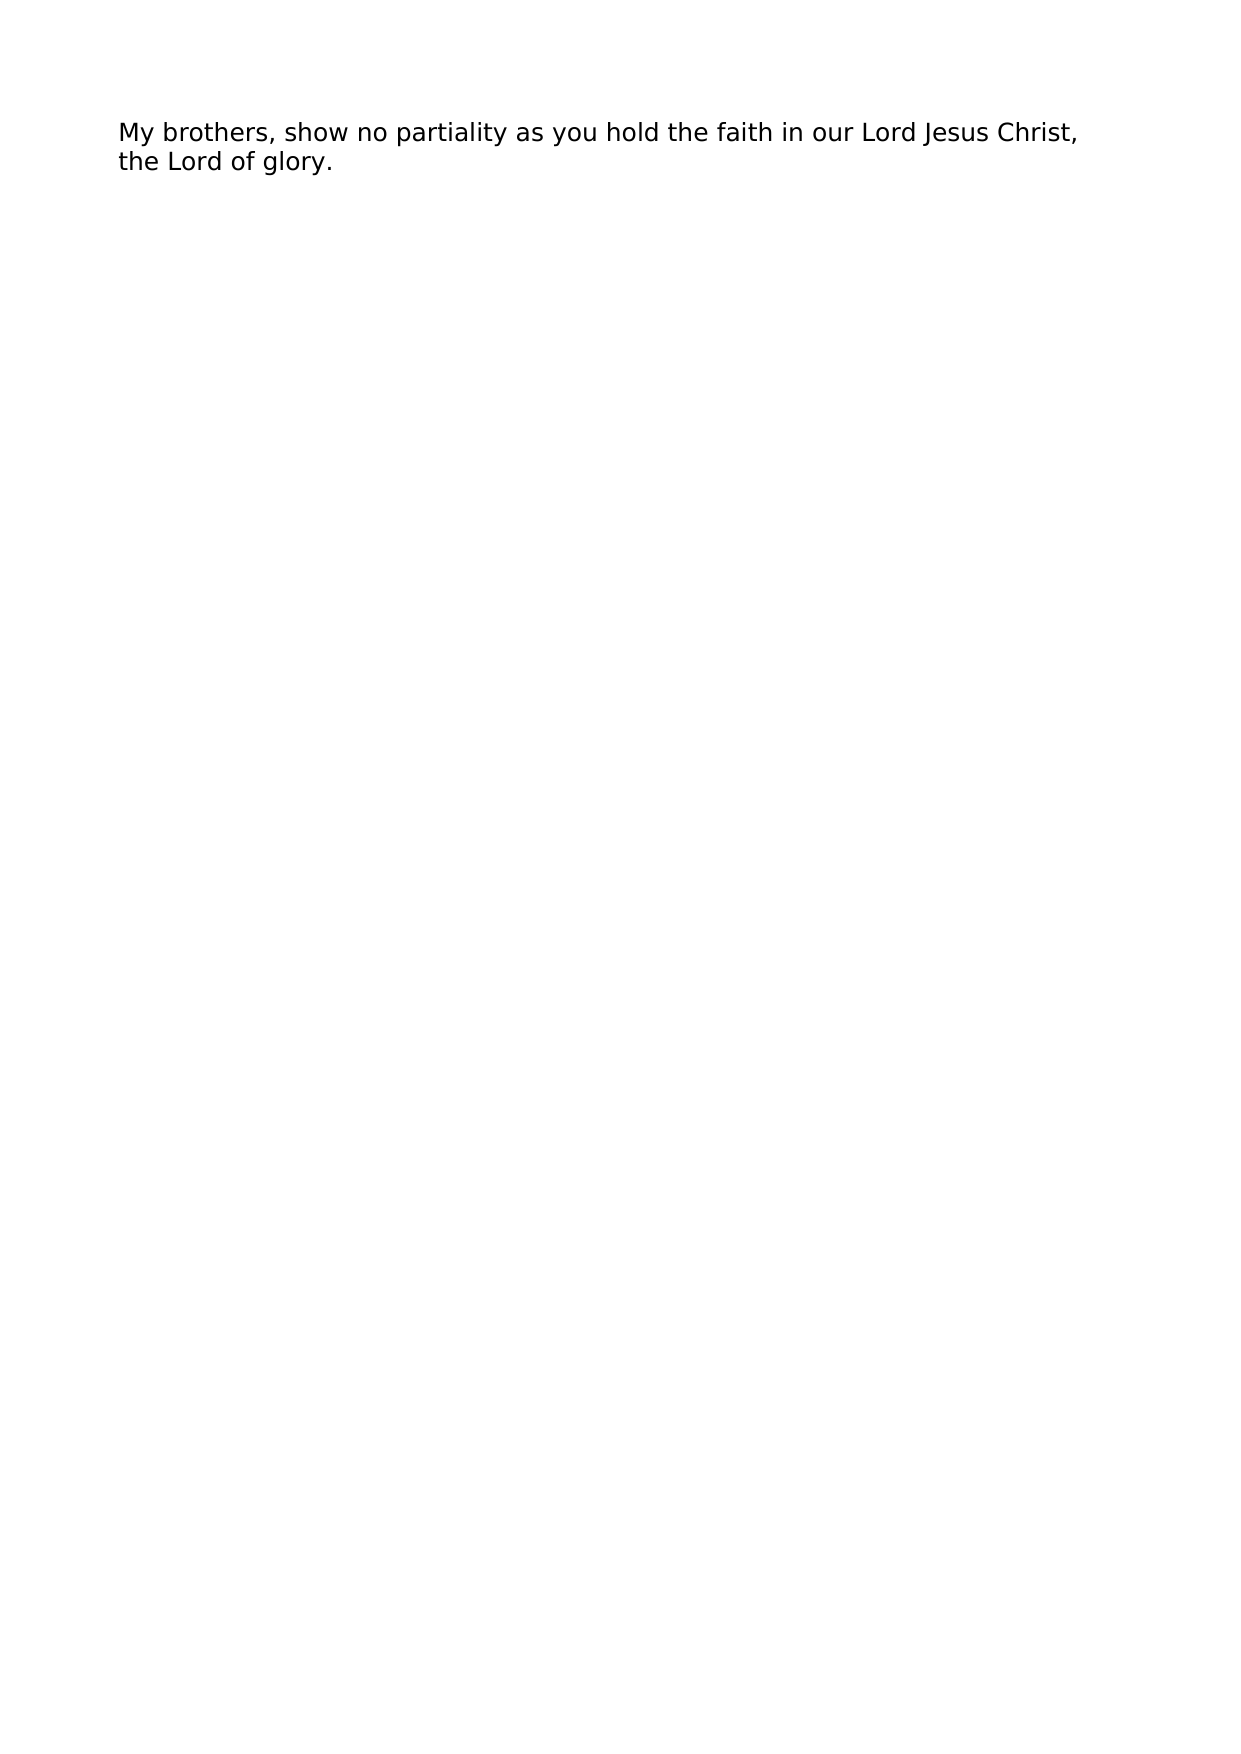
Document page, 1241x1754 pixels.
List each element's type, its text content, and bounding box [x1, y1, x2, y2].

text My brothers, show no partiality as you hold the faith in our Lord Jesus Christ, the Lord of glory. [118, 118, 1122, 176]
